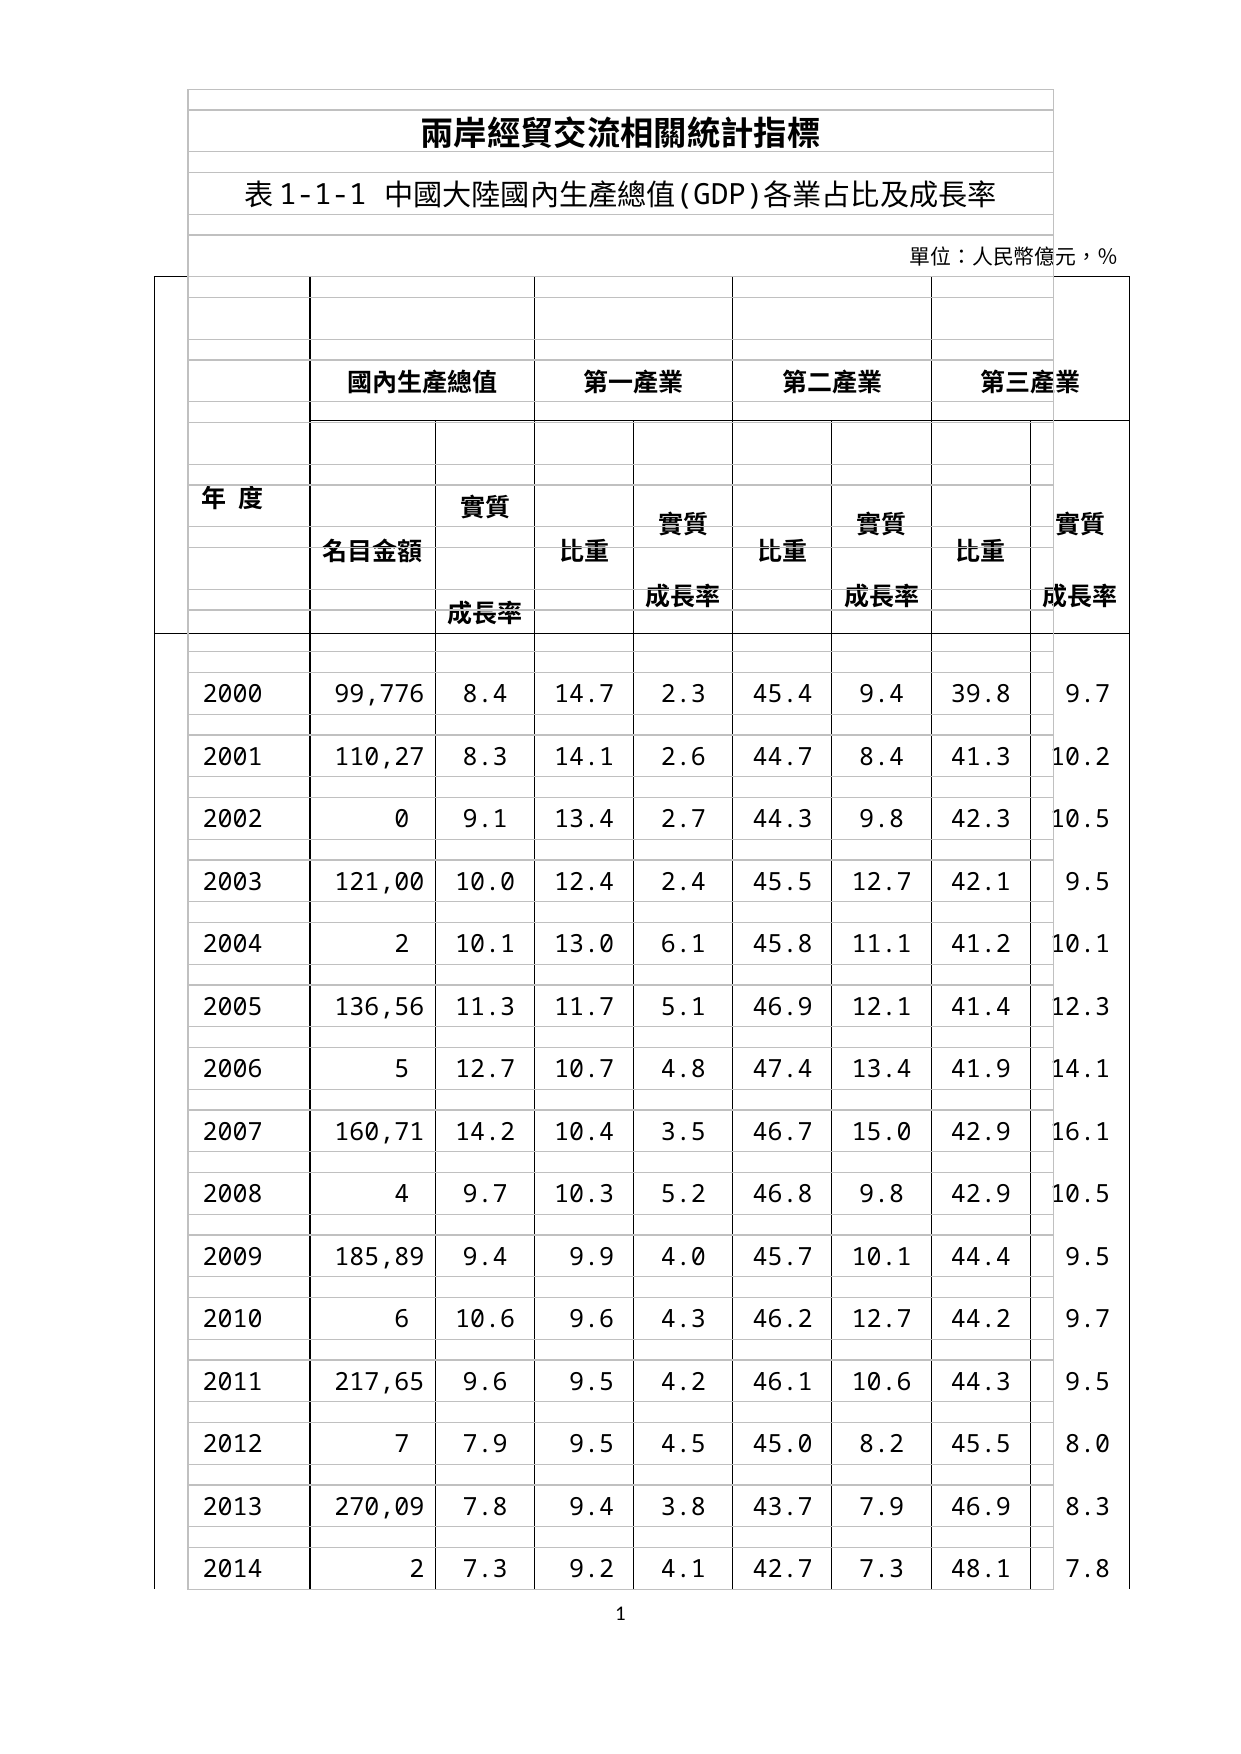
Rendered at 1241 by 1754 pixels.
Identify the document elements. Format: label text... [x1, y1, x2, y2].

table_header [535, 298, 732, 339]
table_header [189, 590, 309, 609]
table_cell 45.4 44.7 44.3 45.5 45.8 46.9 47.4 46.7 46.8 45.7 46.2 46.1 45.0 43.7 42.7 40.5 39.8 40.5 [733, 1527, 831, 1547]
table_cell 9.4 8.4 9.8 12.7 11.1 12.1 13.4 15.0 9.8 10.1 12.7 10.6 8.2 7.9 7.3 6.0 6.1 6.1 [832, 634, 931, 651]
table_cell 實質 成長率 [832, 611, 931, 633]
table_cell [189, 965, 309, 984]
table_cell 9.4 8.4 9.8 12.7 11.1 12.1 13.4 15.0 9.8 10.1 12.7 10.6 8.2 7.9 7.3 6.0 6.1 6.1 [832, 1173, 931, 1214]
table_cell 14.7 14.1 13.4 12.4 13.0 11.7 10.7 10.4 10.3 9.9 9.6 9.5 9.5 9.4 9.2 9.0 8.5 7.9 [535, 1048, 633, 1089]
table_cell 45.4 44.7 44.3 45.5 45.8 46.9 47.4 46.7 46.8 45.7 46.2 46.1 45.0 43.7 42.7 40.5 39.8 40.5 [733, 673, 831, 714]
table_cell 9.4 8.4 9.8 12.7 11.1 12.1 13.4 15.0 9.8 10.1 12.7 10.6 8.2 7.9 7.3 6.0 6.1 6.1 [832, 1465, 931, 1484]
table_cell [436, 1027, 534, 1047]
table_header 國內生產總值 [311, 361, 534, 401]
table_header [733, 277, 931, 297]
table_cell 160,71 [311, 1111, 435, 1151]
table_cell 45.4 44.7 44.3 45.5 45.8 46.9 47.4 46.7 46.8 45.7 46.2 46.1 45.0 43.7 42.7 40.5 39.8 40.5 [733, 736, 831, 776]
table_cell 45.4 44.7 44.3 45.5 45.8 46.9 47.4 46.7 46.8 45.7 46.2 46.1 45.0 43.7 42.7 40.5 39.8 40.5 [733, 840, 831, 859]
table_cell 2.3 2.6 2.7 2.4 6.1 5.1 4.8 3.5 5.2 4.0 4.3 4.2 4.5 3.8 4.1 3.9 3.3 3.9 [634, 861, 732, 901]
table_cell 39.8 41.3 42.3 42.1 41.2 41.4 41.9 42.9 42.9 44.4 44.2 44.3 45.5 46.9 48.1 50.5 51.6 51.6 [932, 1423, 1030, 1464]
table_cell 2.3 2.6 2.7 2.4 6.1 5.1 4.8 3.5 5.2 4.0 4.3 4.2 4.5 3.8 4.1 3.9 3.3 3.9 [634, 840, 732, 859]
table_cell 14.7 14.1 13.4 12.4 13.0 11.7 10.7 10.4 10.3 9.9 9.6 9.5 9.5 9.4 9.2 9.0 8.5 7.9 [535, 673, 633, 714]
table_cell 2 [311, 1548, 435, 1589]
table_cell 14.7 14.1 13.4 12.4 13.0 11.7 10.7 10.4 10.3 9.9 9.6 9.5 9.5 9.4 9.2 9.0 8.5 7.9 [535, 1298, 633, 1339]
table_header [189, 611, 309, 633]
table_cell 45.4 44.7 44.3 45.5 45.8 46.9 47.4 46.7 46.8 45.7 46.2 46.1 45.0 43.7 42.7 40.5 39.8 40.5 [733, 902, 831, 922]
table_cell 14.7 14.1 13.4 12.4 13.0 11.7 10.7 10.4 10.3 9.9 9.6 9.5 9.5 9.4 9.2 9.0 8.5 7.9 [535, 1173, 633, 1214]
table_cell 2002 [189, 798, 309, 839]
table_cell [436, 1152, 534, 1172]
text 單位：人民幣億元，％ [189, 236, 1053, 276]
table_cell 9.6 [436, 1361, 534, 1401]
table_cell 45.4 44.7 44.3 45.5 45.8 46.9 47.4 46.7 46.8 45.7 46.2 46.1 45.0 43.7 42.7 40.5 39.8 40.5 [733, 1152, 831, 1172]
table_cell 14.7 14.1 13.4 12.4 13.0 11.7 10.7 10.4 10.3 9.9 9.6 9.5 9.5 9.4 9.2 9.0 8.5 7.9 [535, 1548, 633, 1589]
table_cell 45.4 44.7 44.3 45.5 45.8 46.9 47.4 46.7 46.8 45.7 46.2 46.1 45.0 43.7 42.7 40.5 39.8 40.5 [733, 1215, 831, 1234]
table_cell [436, 1277, 534, 1297]
table_cell 14.7 14.1 13.4 12.4 13.0 11.7 10.7 10.4 10.3 9.9 9.6 9.5 9.5 9.4 9.2 9.0 8.5 7.9 [535, 1152, 633, 1172]
table_cell 實質 成長率 [1031, 527, 1053, 547]
table_header [535, 277, 732, 297]
table_cell 4 [311, 1173, 435, 1214]
table_cell 2000 [189, 673, 309, 714]
table_cell 9.4 8.4 9.8 12.7 11.1 12.1 13.4 15.0 9.8 10.1 12.7 10.6 8.2 7.9 7.3 6.0 6.1 6.1 [832, 715, 931, 734]
table_cell 39.8 41.3 42.3 42.1 41.2 41.4 41.9 42.9 42.9 44.4 44.2 44.3 45.5 46.9 48.1 50.5 51.6 51.6 [932, 1486, 1030, 1526]
table_cell 比重 [733, 590, 831, 609]
table_cell 實質 成長率 [634, 486, 732, 526]
table_cell [436, 840, 534, 859]
table_cell 實質 成長率 [436, 590, 534, 609]
table_cell 136,56 [311, 986, 435, 1026]
table_cell 39.8 41.3 42.3 42.1 41.2 41.4 41.9 42.9 42.9 44.4 44.2 44.3 45.5 46.9 48.1 50.5 51.6 51.6 [932, 673, 1030, 714]
table_cell 8.4 [436, 673, 534, 714]
table_cell 實質 成長率 [1031, 590, 1053, 609]
table_cell 45.4 44.7 44.3 45.5 45.8 46.9 47.4 46.7 46.8 45.7 46.2 46.1 45.0 43.7 42.7 40.5 39.8 40.5 [733, 1048, 831, 1089]
table_cell 9.7 10.2 10.5 9.5 10.1 12.3 14.1 16.1 10.5 9.5 9.7 9.5 8.0 8.3 7.8 8.3 7.8 8.0 [1054, 634, 1129, 1589]
table_cell [189, 652, 309, 672]
table_cell 2.3 2.6 2.7 2.4 6.1 5.1 4.8 3.5 5.2 4.0 4.3 4.2 4.5 3.8 4.1 3.9 3.3 3.9 [634, 1111, 732, 1151]
table_cell 39.8 41.3 42.3 42.1 41.2 41.4 41.9 42.9 42.9 44.4 44.2 44.3 45.5 46.9 48.1 50.5 51.6 51.6 [932, 798, 1030, 839]
table_cell 2.3 2.6 2.7 2.4 6.1 5.1 4.8 3.5 5.2 4.0 4.3 4.2 4.5 3.8 4.1 3.9 3.3 3.9 [634, 673, 732, 714]
table_cell 14.7 14.1 13.4 12.4 13.0 11.7 10.7 10.4 10.3 9.9 9.6 9.5 9.5 9.4 9.2 9.0 8.5 7.9 [535, 634, 633, 651]
table_header 第三產業 [932, 298, 1053, 339]
table_cell 39.8 41.3 42.3 42.1 41.2 41.4 41.9 42.9 42.9 44.4 44.2 44.3 45.5 46.9 48.1 50.5 51.6 51.6 [932, 1215, 1030, 1234]
table_cell 9.4 8.4 9.8 12.7 11.1 12.1 13.4 15.0 9.8 10.1 12.7 10.6 8.2 7.9 7.3 6.0 6.1 6.1 [832, 965, 931, 984]
table_header [189, 548, 309, 589]
table_header [189, 402, 309, 422]
table_cell 實質 成長率 [1031, 465, 1053, 484]
table_cell 9.4 [436, 1236, 534, 1276]
table_header [311, 340, 534, 359]
table_cell 2.3 2.6 2.7 2.4 6.1 5.1 4.8 3.5 5.2 4.0 4.3 4.2 4.5 3.8 4.1 3.9 3.3 3.9 [634, 1527, 732, 1547]
table_header [189, 527, 309, 547]
table_cell 名目金額 [311, 423, 435, 464]
table_cell [189, 1090, 309, 1109]
table_cell 10.6 [436, 1298, 534, 1339]
table_cell [189, 777, 309, 797]
table_cell 14.7 14.1 13.4 12.4 13.0 11.7 10.7 10.4 10.3 9.9 9.6 9.5 9.5 9.4 9.2 9.0 8.5 7.9 [535, 861, 633, 901]
table_cell 39.8 41.3 42.3 42.1 41.2 41.4 41.9 42.9 42.9 44.4 44.2 44.3 45.5 46.9 48.1 50.5 51.6 51.6 [932, 840, 1030, 859]
table_cell 比重 [535, 465, 633, 484]
table_header 第一產業 [535, 361, 732, 401]
table_cell 2.3 2.6 2.7 2.4 6.1 5.1 4.8 3.5 5.2 4.0 4.3 4.2 4.5 3.8 4.1 3.9 3.3 3.9 [634, 652, 732, 672]
table_cell 比重 [535, 423, 633, 464]
table_header 第三產業 [932, 361, 1053, 401]
table_cell 實質 成長率 [436, 486, 534, 526]
table_cell 比重 [932, 590, 1030, 609]
table_cell 45.4 44.7 44.3 45.5 45.8 46.9 47.4 46.7 46.8 45.7 46.2 46.1 45.0 43.7 42.7 40.5 39.8 40.5 [733, 798, 831, 839]
table_cell 45.4 44.7 44.3 45.5 45.8 46.9 47.4 46.7 46.8 45.7 46.2 46.1 45.0 43.7 42.7 40.5 39.8 40.5 [733, 1090, 831, 1109]
table_cell [189, 840, 309, 859]
table_cell 2.3 2.6 2.7 2.4 6.1 5.1 4.8 3.5 5.2 4.0 4.3 4.2 4.5 3.8 4.1 3.9 3.3 3.9 [634, 634, 732, 651]
table_cell 10.0 [436, 861, 534, 901]
table_cell 45.4 44.7 44.3 45.5 45.8 46.9 47.4 46.7 46.8 45.7 46.2 46.1 45.0 43.7 42.7 40.5 39.8 40.5 [733, 1486, 831, 1526]
table_cell 14.7 14.1 13.4 12.4 13.0 11.7 10.7 10.4 10.3 9.9 9.6 9.5 9.5 9.4 9.2 9.0 8.5 7.9 [535, 1527, 633, 1547]
table_cell 9.4 8.4 9.8 12.7 11.1 12.1 13.4 15.0 9.8 10.1 12.7 10.6 8.2 7.9 7.3 6.0 6.1 6.1 [832, 1152, 931, 1172]
table_cell 2.3 2.6 2.7 2.4 6.1 5.1 4.8 3.5 5.2 4.0 4.3 4.2 4.5 3.8 4.1 3.9 3.3 3.9 [634, 777, 732, 797]
table_cell 2.3 2.6 2.7 2.4 6.1 5.1 4.8 3.5 5.2 4.0 4.3 4.2 4.5 3.8 4.1 3.9 3.3 3.9 [634, 1173, 732, 1214]
table_header 第三產業 [1054, 277, 1129, 420]
table_cell 9.4 8.4 9.8 12.7 11.1 12.1 13.4 15.0 9.8 10.1 12.7 10.6 8.2 7.9 7.3 6.0 6.1 6.1 [832, 1048, 931, 1089]
table_cell 實質 成長率 [436, 548, 534, 589]
table_cell 比重 [932, 465, 1030, 484]
table_cell 39.8 41.3 42.3 42.1 41.2 41.4 41.9 42.9 42.9 44.4 44.2 44.3 45.5 46.9 48.1 50.5 51.6 51.6 [932, 1402, 1030, 1422]
table_cell 45.4 44.7 44.3 45.5 45.8 46.9 47.4 46.7 46.8 45.7 46.2 46.1 45.0 43.7 42.7 40.5 39.8 40.5 [733, 1340, 831, 1359]
table_cell 45.4 44.7 44.3 45.5 45.8 46.9 47.4 46.7 46.8 45.7 46.2 46.1 45.0 43.7 42.7 40.5 39.8 40.5 [733, 965, 831, 984]
table_cell 14.7 14.1 13.4 12.4 13.0 11.7 10.7 10.4 10.3 9.9 9.6 9.5 9.5 9.4 9.2 9.0 8.5 7.9 [535, 1402, 633, 1422]
table_cell 45.4 44.7 44.3 45.5 45.8 46.9 47.4 46.7 46.8 45.7 46.2 46.1 45.0 43.7 42.7 40.5 39.8 40.5 [733, 861, 831, 901]
table_cell 39.8 41.3 42.3 42.1 41.2 41.4 41.9 42.9 42.9 44.4 44.2 44.3 45.5 46.9 48.1 50.5 51.6 51.6 [932, 923, 1030, 964]
table_cell 2004 [189, 923, 309, 964]
table_cell 45.4 44.7 44.3 45.5 45.8 46.9 47.4 46.7 46.8 45.7 46.2 46.1 45.0 43.7 42.7 40.5 39.8 40.5 [733, 1548, 831, 1589]
table_cell 比重 [932, 486, 1030, 526]
table_cell [189, 1215, 309, 1234]
table_header [189, 298, 309, 339]
table_cell 實質 成長率 [634, 611, 732, 633]
table_cell 2.3 2.6 2.7 2.4 6.1 5.1 4.8 3.5 5.2 4.0 4.3 4.2 4.5 3.8 4.1 3.9 3.3 3.9 [634, 1215, 732, 1234]
table_cell 實質 成長率 [832, 548, 931, 589]
table_cell 2.3 2.6 2.7 2.4 6.1 5.1 4.8 3.5 5.2 4.0 4.3 4.2 4.5 3.8 4.1 3.9 3.3 3.9 [634, 1090, 732, 1109]
table_header [189, 361, 309, 401]
table_cell 實質 成長率 [1031, 611, 1053, 633]
table_cell 實質 成長率 [436, 611, 534, 633]
table_header [189, 423, 309, 464]
table_cell [436, 1402, 534, 1422]
table_cell 11.3 [436, 986, 534, 1026]
table_cell [189, 1527, 309, 1547]
table_cell 2012 [189, 1423, 309, 1464]
table_header [733, 298, 931, 339]
table_cell 39.8 41.3 42.3 42.1 41.2 41.4 41.9 42.9 42.9 44.4 44.2 44.3 45.5 46.9 48.1 50.5 51.6 51.6 [932, 1090, 1030, 1109]
table_cell 45.4 44.7 44.3 45.5 45.8 46.9 47.4 46.7 46.8 45.7 46.2 46.1 45.0 43.7 42.7 40.5 39.8 40.5 [733, 923, 831, 964]
table_header [311, 298, 534, 339]
table_cell 實質 成長率 [1031, 486, 1053, 526]
table_cell [436, 652, 534, 672]
table_cell 39.8 41.3 42.3 42.1 41.2 41.4 41.9 42.9 42.9 44.4 44.2 44.3 45.5 46.9 48.1 50.5 51.6 51.6 [932, 1027, 1030, 1047]
table_cell [436, 965, 534, 984]
table_header [535, 340, 732, 359]
table_cell 14.7 14.1 13.4 12.4 13.0 11.7 10.7 10.4 10.3 9.9 9.6 9.5 9.5 9.4 9.2 9.0 8.5 7.9 [535, 923, 633, 964]
table_cell 7.8 [436, 1486, 534, 1526]
table_cell 實質 成長率 [634, 465, 732, 484]
table_cell [189, 1340, 309, 1359]
table_cell 2005 [189, 986, 309, 1026]
table_header [733, 402, 931, 420]
table_cell [189, 1402, 309, 1422]
table_cell 2.3 2.6 2.7 2.4 6.1 5.1 4.8 3.5 5.2 4.0 4.3 4.2 4.5 3.8 4.1 3.9 3.3 3.9 [634, 1298, 732, 1339]
table_cell 10.1 [436, 923, 534, 964]
table_cell 14.7 14.1 13.4 12.4 13.0 11.7 10.7 10.4 10.3 9.9 9.6 9.5 9.5 9.4 9.2 9.0 8.5 7.9 [535, 1423, 633, 1464]
table_cell [436, 902, 534, 922]
table_cell 39.8 41.3 42.3 42.1 41.2 41.4 41.9 42.9 42.9 44.4 44.2 44.3 45.5 46.9 48.1 50.5 51.6 51.6 [932, 902, 1030, 922]
table_cell 39.8 41.3 42.3 42.1 41.2 41.4 41.9 42.9 42.9 44.4 44.2 44.3 45.5 46.9 48.1 50.5 51.6 51.6 [932, 652, 1030, 672]
table_cell 45.4 44.7 44.3 45.5 45.8 46.9 47.4 46.7 46.8 45.7 46.2 46.1 45.0 43.7 42.7 40.5 39.8 40.5 [733, 1027, 831, 1047]
table_cell 2013 [189, 1486, 309, 1526]
text 單位：人民幣億元，％ [1054, 214, 1118, 276]
table_cell 實質 成長率 [1031, 548, 1053, 589]
table_cell 9.4 8.4 9.8 12.7 11.1 12.1 13.4 15.0 9.8 10.1 12.7 10.6 8.2 7.9 7.3 6.0 6.1 6.1 [832, 986, 931, 1026]
table_cell 2.3 2.6 2.7 2.4 6.1 5.1 4.8 3.5 5.2 4.0 4.3 4.2 4.5 3.8 4.1 3.9 3.3 3.9 [634, 1048, 732, 1089]
table_cell 9.4 8.4 9.8 12.7 11.1 12.1 13.4 15.0 9.8 10.1 12.7 10.6 8.2 7.9 7.3 6.0 6.1 6.1 [832, 1298, 931, 1339]
table_cell 14.7 14.1 13.4 12.4 13.0 11.7 10.7 10.4 10.3 9.9 9.6 9.5 9.5 9.4 9.2 9.0 8.5 7.9 [535, 840, 633, 859]
table_cell 9.4 8.4 9.8 12.7 11.1 12.1 13.4 15.0 9.8 10.1 12.7 10.6 8.2 7.9 7.3 6.0 6.1 6.1 [832, 923, 931, 964]
table_cell 5 [311, 1048, 435, 1089]
table_cell 9.4 8.4 9.8 12.7 11.1 12.1 13.4 15.0 9.8 10.1 12.7 10.6 8.2 7.9 7.3 6.0 6.1 6.1 [832, 1548, 931, 1589]
table_cell [436, 1340, 534, 1359]
table_cell 實質 成長率 [634, 548, 732, 589]
table_header [733, 340, 931, 359]
text 兩岸經貿交流相關統計指標 [189, 111, 1053, 151]
table_cell 名目金額 [311, 465, 435, 484]
table_cell 實質 成長率 [634, 527, 732, 547]
table_cell 2.3 2.6 2.7 2.4 6.1 5.1 4.8 3.5 5.2 4.0 4.3 4.2 4.5 3.8 4.1 3.9 3.3 3.9 [634, 798, 732, 839]
table_cell 名目金額 [311, 548, 435, 589]
table_cell 2014 [189, 1548, 309, 1589]
table_cell 9.4 8.4 9.8 12.7 11.1 12.1 13.4 15.0 9.8 10.1 12.7 10.6 8.2 7.9 7.3 6.0 6.1 6.1 [832, 1402, 931, 1422]
table_cell 實質 成長率 [634, 590, 732, 609]
table_cell 比重 [535, 527, 633, 547]
table_cell 比重 [733, 465, 831, 484]
table_cell 2 [311, 923, 435, 964]
table_cell 9.4 8.4 9.8 12.7 11.1 12.1 13.4 15.0 9.8 10.1 12.7 10.6 8.2 7.9 7.3 6.0 6.1 6.1 [832, 1215, 931, 1234]
table_cell 39.8 41.3 42.3 42.1 41.2 41.4 41.9 42.9 42.9 44.4 44.2 44.3 45.5 46.9 48.1 50.5 51.6 51.6 [932, 1152, 1030, 1172]
table_cell 實質 成長率 [1054, 421, 1129, 633]
table_cell 39.8 41.3 42.3 42.1 41.2 41.4 41.9 42.9 42.9 44.4 44.2 44.3 45.5 46.9 48.1 50.5 51.6 51.6 [932, 1298, 1030, 1339]
table_cell [189, 1277, 309, 1297]
table_cell 39.8 41.3 42.3 42.1 41.2 41.4 41.9 42.9 42.9 44.4 44.2 44.3 45.5 46.9 48.1 50.5 51.6 51.6 [932, 1548, 1030, 1589]
table_cell 9.4 8.4 9.8 12.7 11.1 12.1 13.4 15.0 9.8 10.1 12.7 10.6 8.2 7.9 7.3 6.0 6.1 6.1 [832, 902, 931, 922]
table_cell 2.3 2.6 2.7 2.4 6.1 5.1 4.8 3.5 5.2 4.0 4.3 4.2 4.5 3.8 4.1 3.9 3.3 3.9 [634, 1486, 732, 1526]
text [189, 152, 1053, 172]
table_cell 9.4 8.4 9.8 12.7 11.1 12.1 13.4 15.0 9.8 10.1 12.7 10.6 8.2 7.9 7.3 6.0 6.1 6.1 [832, 673, 931, 714]
table_cell 實質 成長率 [436, 465, 534, 484]
table_cell 比重 [733, 611, 831, 633]
table_header [189, 465, 309, 484]
table_cell 9.4 8.4 9.8 12.7 11.1 12.1 13.4 15.0 9.8 10.1 12.7 10.6 8.2 7.9 7.3 6.0 6.1 6.1 [832, 736, 931, 776]
table_cell 7.9 [436, 1423, 534, 1464]
table_cell 14.7 14.1 13.4 12.4 13.0 11.7 10.7 10.4 10.3 9.9 9.6 9.5 9.5 9.4 9.2 9.0 8.5 7.9 [535, 1215, 633, 1234]
table_cell [189, 902, 309, 922]
text 單位：人民幣億元，％ [189, 215, 1053, 234]
table_cell 39.8 41.3 42.3 42.1 41.2 41.4 41.9 42.9 42.9 44.4 44.2 44.3 45.5 46.9 48.1 50.5 51.6 51.6 [932, 1277, 1030, 1297]
table_header 第二產業 [733, 361, 931, 401]
table_cell 9.4 8.4 9.8 12.7 11.1 12.1 13.4 15.0 9.8 10.1 12.7 10.6 8.2 7.9 7.3 6.0 6.1 6.1 [832, 1340, 931, 1359]
table_cell 39.8 41.3 42.3 42.1 41.2 41.4 41.9 42.9 42.9 44.4 44.2 44.3 45.5 46.9 48.1 50.5 51.6 51.6 [932, 777, 1030, 797]
table_cell 14.7 14.1 13.4 12.4 13.0 11.7 10.7 10.4 10.3 9.9 9.6 9.5 9.5 9.4 9.2 9.0 8.5 7.9 [535, 652, 633, 672]
table_cell 110,27 [311, 736, 435, 776]
table_cell 39.8 41.3 42.3 42.1 41.2 41.4 41.9 42.9 42.9 44.4 44.2 44.3 45.5 46.9 48.1 50.5 51.6 51.6 [932, 1340, 1030, 1359]
table_cell 270,09 [311, 1486, 435, 1526]
table_cell 14.7 14.1 13.4 12.4 13.0 11.7 10.7 10.4 10.3 9.9 9.6 9.5 9.5 9.4 9.2 9.0 8.5 7.9 [535, 902, 633, 922]
table_cell 實質 成長率 [634, 423, 732, 464]
table_cell 7.3 [436, 1548, 534, 1589]
table_cell 39.8 41.3 42.3 42.1 41.2 41.4 41.9 42.9 42.9 44.4 44.2 44.3 45.5 46.9 48.1 50.5 51.6 51.6 [932, 1465, 1030, 1484]
table_cell 實質 成長率 [832, 486, 931, 526]
table_cell 14.2 [436, 1111, 534, 1151]
table_cell 2011 [189, 1361, 309, 1401]
table_cell 實質 成長率 [832, 423, 931, 464]
table_cell 8.3 [436, 736, 534, 776]
table_cell 2008 [189, 1173, 309, 1214]
table_cell 名目金額 [311, 611, 435, 633]
table_cell 2009 [189, 1236, 309, 1276]
table_cell 比重 [932, 423, 1030, 464]
table_cell 實質 成長率 [832, 590, 931, 609]
table_cell 比重 [733, 527, 831, 547]
table_cell 比重 [932, 611, 1030, 633]
table_cell 14.7 14.1 13.4 12.4 13.0 11.7 10.7 10.4 10.3 9.9 9.6 9.5 9.5 9.4 9.2 9.0 8.5 7.9 [535, 1340, 633, 1359]
table_cell 9.4 8.4 9.8 12.7 11.1 12.1 13.4 15.0 9.8 10.1 12.7 10.6 8.2 7.9 7.3 6.0 6.1 6.1 [832, 1527, 931, 1547]
table_cell [436, 634, 534, 651]
table_cell 14.7 14.1 13.4 12.4 13.0 11.7 10.7 10.4 10.3 9.9 9.6 9.5 9.5 9.4 9.2 9.0 8.5 7.9 [535, 798, 633, 839]
table_cell 2.3 2.6 2.7 2.4 6.1 5.1 4.8 3.5 5.2 4.0 4.3 4.2 4.5 3.8 4.1 3.9 3.3 3.9 [634, 1423, 732, 1464]
table_cell 39.8 41.3 42.3 42.1 41.2 41.4 41.9 42.9 42.9 44.4 44.2 44.3 45.5 46.9 48.1 50.5 51.6 51.6 [932, 1173, 1030, 1214]
table_cell 實質 成長率 [832, 527, 931, 547]
table_cell 實質 成長率 [436, 527, 534, 547]
table_cell 9.4 8.4 9.8 12.7 11.1 12.1 13.4 15.0 9.8 10.1 12.7 10.6 8.2 7.9 7.3 6.0 6.1 6.1 [832, 1027, 931, 1047]
table_cell 2.3 2.6 2.7 2.4 6.1 5.1 4.8 3.5 5.2 4.0 4.3 4.2 4.5 3.8 4.1 3.9 3.3 3.9 [634, 1236, 732, 1276]
table_cell 2010 [189, 1298, 309, 1339]
table_header [189, 340, 309, 359]
table_cell [436, 1090, 534, 1109]
table_cell 9.4 8.4 9.8 12.7 11.1 12.1 13.4 15.0 9.8 10.1 12.7 10.6 8.2 7.9 7.3 6.0 6.1 6.1 [832, 1277, 931, 1297]
table_cell 比重 [535, 611, 633, 633]
table_cell 39.8 41.3 42.3 42.1 41.2 41.4 41.9 42.9 42.9 44.4 44.2 44.3 45.5 46.9 48.1 50.5 51.6 51.6 [932, 986, 1030, 1026]
table_cell 比重 [932, 527, 1030, 547]
table_cell 2.3 2.6 2.7 2.4 6.1 5.1 4.8 3.5 5.2 4.0 4.3 4.2 4.5 3.8 4.1 3.9 3.3 3.9 [634, 1465, 732, 1484]
table_cell 比重 [733, 548, 831, 589]
table_cell 217,65 [311, 1361, 435, 1401]
table_header 年 度 [189, 486, 309, 526]
table_cell [189, 715, 309, 734]
table_cell 9.4 8.4 9.8 12.7 11.1 12.1 13.4 15.0 9.8 10.1 12.7 10.6 8.2 7.9 7.3 6.0 6.1 6.1 [832, 840, 931, 859]
table_cell 2.3 2.6 2.7 2.4 6.1 5.1 4.8 3.5 5.2 4.0 4.3 4.2 4.5 3.8 4.1 3.9 3.3 3.9 [634, 1402, 732, 1422]
table_cell 2.3 2.6 2.7 2.4 6.1 5.1 4.8 3.5 5.2 4.0 4.3 4.2 4.5 3.8 4.1 3.9 3.3 3.9 [634, 1152, 732, 1172]
table_cell 45.4 44.7 44.3 45.5 45.8 46.9 47.4 46.7 46.8 45.7 46.2 46.1 45.0 43.7 42.7 40.5 39.8 40.5 [733, 1361, 831, 1401]
text [189, 90, 1053, 109]
table_cell 14.7 14.1 13.4 12.4 13.0 11.7 10.7 10.4 10.3 9.9 9.6 9.5 9.5 9.4 9.2 9.0 8.5 7.9 [535, 1236, 633, 1276]
table_cell 2.3 2.6 2.7 2.4 6.1 5.1 4.8 3.5 5.2 4.0 4.3 4.2 4.5 3.8 4.1 3.9 3.3 3.9 [634, 1277, 732, 1297]
table_cell 名目金額 [311, 590, 435, 609]
table_cell 14.7 14.1 13.4 12.4 13.0 11.7 10.7 10.4 10.3 9.9 9.6 9.5 9.5 9.4 9.2 9.0 8.5 7.9 [535, 1111, 633, 1151]
table_cell 39.8 41.3 42.3 42.1 41.2 41.4 41.9 42.9 42.9 44.4 44.2 44.3 45.5 46.9 48.1 50.5 51.6 51.6 [932, 1048, 1030, 1089]
table_cell 2007 [189, 1111, 309, 1151]
table_cell 比重 [932, 548, 1030, 589]
table_cell 14.7 14.1 13.4 12.4 13.0 11.7 10.7 10.4 10.3 9.9 9.6 9.5 9.5 9.4 9.2 9.0 8.5 7.9 [535, 1486, 633, 1526]
table_cell 9.1 [436, 798, 534, 839]
table_header 第三產業 [932, 340, 1053, 359]
table_cell 2.3 2.6 2.7 2.4 6.1 5.1 4.8 3.5 5.2 4.0 4.3 4.2 4.5 3.8 4.1 3.9 3.3 3.9 [634, 1548, 732, 1589]
table_cell [436, 1465, 534, 1484]
table_cell 9.4 8.4 9.8 12.7 11.1 12.1 13.4 15.0 9.8 10.1 12.7 10.6 8.2 7.9 7.3 6.0 6.1 6.1 [832, 1423, 931, 1464]
table_cell 39.8 41.3 42.3 42.1 41.2 41.4 41.9 42.9 42.9 44.4 44.2 44.3 45.5 46.9 48.1 50.5 51.6 51.6 [932, 1361, 1030, 1401]
table_cell 比重 [733, 423, 831, 464]
table_cell 39.8 41.3 42.3 42.1 41.2 41.4 41.9 42.9 42.9 44.4 44.2 44.3 45.5 46.9 48.1 50.5 51.6 51.6 [932, 965, 1030, 984]
table_cell 9.4 8.4 9.8 12.7 11.1 12.1 13.4 15.0 9.8 10.1 12.7 10.6 8.2 7.9 7.3 6.0 6.1 6.1 [832, 798, 931, 839]
table_cell 2.3 2.6 2.7 2.4 6.1 5.1 4.8 3.5 5.2 4.0 4.3 4.2 4.5 3.8 4.1 3.9 3.3 3.9 [634, 736, 732, 776]
table_cell 14.7 14.1 13.4 12.4 13.0 11.7 10.7 10.4 10.3 9.9 9.6 9.5 9.5 9.4 9.2 9.0 8.5 7.9 [535, 1277, 633, 1297]
table_cell 9.4 8.4 9.8 12.7 11.1 12.1 13.4 15.0 9.8 10.1 12.7 10.6 8.2 7.9 7.3 6.0 6.1 6.1 [832, 777, 931, 797]
table_cell 14.7 14.1 13.4 12.4 13.0 11.7 10.7 10.4 10.3 9.9 9.6 9.5 9.5 9.4 9.2 9.0 8.5 7.9 [535, 1465, 633, 1484]
table_cell 14.7 14.1 13.4 12.4 13.0 11.7 10.7 10.4 10.3 9.9 9.6 9.5 9.5 9.4 9.2 9.0 8.5 7.9 [535, 736, 633, 776]
table_header [155, 277, 187, 633]
table_cell 9.7 [436, 1173, 534, 1214]
table_cell 14.7 14.1 13.4 12.4 13.0 11.7 10.7 10.4 10.3 9.9 9.6 9.5 9.5 9.4 9.2 9.0 8.5 7.9 [535, 1027, 633, 1047]
table_cell 0 [311, 798, 435, 839]
table_cell 9.4 8.4 9.8 12.7 11.1 12.1 13.4 15.0 9.8 10.1 12.7 10.6 8.2 7.9 7.3 6.0 6.1 6.1 [832, 1111, 931, 1151]
table_cell [436, 1527, 534, 1547]
table_cell 7 [311, 1423, 435, 1464]
table_cell 45.4 44.7 44.3 45.5 45.8 46.9 47.4 46.7 46.8 45.7 46.2 46.1 45.0 43.7 42.7 40.5 39.8 40.5 [733, 1402, 831, 1422]
table_cell 9.4 8.4 9.8 12.7 11.1 12.1 13.4 15.0 9.8 10.1 12.7 10.6 8.2 7.9 7.3 6.0 6.1 6.1 [832, 1361, 931, 1401]
table_cell 9.4 8.4 9.8 12.7 11.1 12.1 13.4 15.0 9.8 10.1 12.7 10.6 8.2 7.9 7.3 6.0 6.1 6.1 [832, 1236, 931, 1276]
table_cell 45.4 44.7 44.3 45.5 45.8 46.9 47.4 46.7 46.8 45.7 46.2 46.1 45.0 43.7 42.7 40.5 39.8 40.5 [733, 1465, 831, 1484]
table_cell 實質 成長率 [832, 465, 931, 484]
table_cell 45.4 44.7 44.3 45.5 45.8 46.9 47.4 46.7 46.8 45.7 46.2 46.1 45.0 43.7 42.7 40.5 39.8 40.5 [733, 652, 831, 672]
table_cell 121,00 [311, 861, 435, 901]
table_cell 2.3 2.6 2.7 2.4 6.1 5.1 4.8 3.5 5.2 4.0 4.3 4.2 4.5 3.8 4.1 3.9 3.3 3.9 [634, 1027, 732, 1047]
table_cell 14.7 14.1 13.4 12.4 13.0 11.7 10.7 10.4 10.3 9.9 9.6 9.5 9.5 9.4 9.2 9.0 8.5 7.9 [535, 1361, 633, 1401]
text 表1-1-1 中國大陸國內生產總值(GDP)各業占比及成長率 [189, 173, 1053, 214]
table_cell 2.3 2.6 2.7 2.4 6.1 5.1 4.8 3.5 5.2 4.0 4.3 4.2 4.5 3.8 4.1 3.9 3.3 3.9 [634, 923, 732, 964]
table_cell 99,776 [311, 673, 435, 714]
table_header [189, 277, 309, 297]
table_header [311, 277, 534, 297]
table_cell 9.4 8.4 9.8 12.7 11.1 12.1 13.4 15.0 9.8 10.1 12.7 10.6 8.2 7.9 7.3 6.0 6.1 6.1 [832, 1486, 931, 1526]
table_cell [436, 777, 534, 797]
table_header [311, 402, 534, 420]
table_cell 2.3 2.6 2.7 2.4 6.1 5.1 4.8 3.5 5.2 4.0 4.3 4.2 4.5 3.8 4.1 3.9 3.3 3.9 [634, 715, 732, 734]
table_cell 2.3 2.6 2.7 2.4 6.1 5.1 4.8 3.5 5.2 4.0 4.3 4.2 4.5 3.8 4.1 3.9 3.3 3.9 [634, 965, 732, 984]
table_cell [189, 1152, 309, 1172]
table_cell 2.3 2.6 2.7 2.4 6.1 5.1 4.8 3.5 5.2 4.0 4.3 4.2 4.5 3.8 4.1 3.9 3.3 3.9 [634, 902, 732, 922]
table_cell [436, 1215, 534, 1234]
table_cell 14.7 14.1 13.4 12.4 13.0 11.7 10.7 10.4 10.3 9.9 9.6 9.5 9.5 9.4 9.2 9.0 8.5 7.9 [535, 715, 633, 734]
table_cell 2.3 2.6 2.7 2.4 6.1 5.1 4.8 3.5 5.2 4.0 4.3 4.2 4.5 3.8 4.1 3.9 3.3 3.9 [634, 1340, 732, 1359]
table_header 第三產業 [932, 277, 1053, 297]
table_cell 185,89 [311, 1236, 435, 1276]
table_cell 比重 [535, 590, 633, 609]
table_cell 45.4 44.7 44.3 45.5 45.8 46.9 47.4 46.7 46.8 45.7 46.2 46.1 45.0 43.7 42.7 40.5 39.8 40.5 [733, 1173, 831, 1214]
table_cell 比重 [535, 548, 633, 589]
table_cell 2006 [189, 1048, 309, 1089]
table_cell 6 [311, 1298, 435, 1339]
table_header [535, 402, 732, 420]
table_cell 45.4 44.7 44.3 45.5 45.8 46.9 47.4 46.7 46.8 45.7 46.2 46.1 45.0 43.7 42.7 40.5 39.8 40.5 [733, 1277, 831, 1297]
table_cell [189, 634, 309, 651]
table_cell 14.7 14.1 13.4 12.4 13.0 11.7 10.7 10.4 10.3 9.9 9.6 9.5 9.5 9.4 9.2 9.0 8.5 7.9 [535, 986, 633, 1026]
table_cell 14.7 14.1 13.4 12.4 13.0 11.7 10.7 10.4 10.3 9.9 9.6 9.5 9.5 9.4 9.2 9.0 8.5 7.9 [535, 1090, 633, 1109]
table_cell 9.4 8.4 9.8 12.7 11.1 12.1 13.4 15.0 9.8 10.1 12.7 10.6 8.2 7.9 7.3 6.0 6.1 6.1 [832, 1090, 931, 1109]
table_cell 45.4 44.7 44.3 45.5 45.8 46.9 47.4 46.7 46.8 45.7 46.2 46.1 45.0 43.7 42.7 40.5 39.8 40.5 [733, 986, 831, 1026]
table_cell 45.4 44.7 44.3 45.5 45.8 46.9 47.4 46.7 46.8 45.7 46.2 46.1 45.0 43.7 42.7 40.5 39.8 40.5 [733, 715, 831, 734]
table_cell 39.8 41.3 42.3 42.1 41.2 41.4 41.9 42.9 42.9 44.4 44.2 44.3 45.5 46.9 48.1 50.5 51.6 51.6 [932, 736, 1030, 776]
table_cell 45.4 44.7 44.3 45.5 45.8 46.9 47.4 46.7 46.8 45.7 46.2 46.1 45.0 43.7 42.7 40.5 39.8 40.5 [733, 1111, 831, 1151]
table_cell 名目金額 [311, 486, 435, 526]
table_cell 名目金額 [311, 527, 435, 547]
table_cell 2.3 2.6 2.7 2.4 6.1 5.1 4.8 3.5 5.2 4.0 4.3 4.2 4.5 3.8 4.1 3.9 3.3 3.9 [634, 1361, 732, 1401]
table_cell 12.7 [436, 1048, 534, 1089]
table_cell 比重 [733, 486, 831, 526]
table_cell [189, 1027, 309, 1047]
table_cell 39.8 41.3 42.3 42.1 41.2 41.4 41.9 42.9 42.9 44.4 44.2 44.3 45.5 46.9 48.1 50.5 51.6 51.6 [932, 1111, 1030, 1151]
table_cell 2.3 2.6 2.7 2.4 6.1 5.1 4.8 3.5 5.2 4.0 4.3 4.2 4.5 3.8 4.1 3.9 3.3 3.9 [634, 986, 732, 1026]
table_cell 39.8 41.3 42.3 42.1 41.2 41.4 41.9 42.9 42.9 44.4 44.2 44.3 45.5 46.9 48.1 50.5 51.6 51.6 [932, 861, 1030, 901]
table_cell 45.4 44.7 44.3 45.5 45.8 46.9 47.4 46.7 46.8 45.7 46.2 46.1 45.0 43.7 42.7 40.5 39.8 40.5 [733, 777, 831, 797]
table_cell 9.4 8.4 9.8 12.7 11.1 12.1 13.4 15.0 9.8 10.1 12.7 10.6 8.2 7.9 7.3 6.0 6.1 6.1 [832, 652, 931, 672]
table_cell 45.4 44.7 44.3 45.5 45.8 46.9 47.4 46.7 46.8 45.7 46.2 46.1 45.0 43.7 42.7 40.5 39.8 40.5 [733, 1236, 831, 1276]
table_cell [436, 715, 534, 734]
table_cell 39.8 41.3 42.3 42.1 41.2 41.4 41.9 42.9 42.9 44.4 44.2 44.3 45.5 46.9 48.1 50.5 51.6 51.6 [932, 1236, 1030, 1276]
table_cell 45.4 44.7 44.3 45.5 45.8 46.9 47.4 46.7 46.8 45.7 46.2 46.1 45.0 43.7 42.7 40.5 39.8 40.5 [733, 1298, 831, 1339]
table_cell [189, 1465, 309, 1484]
table_cell 實質 成長率 [1031, 423, 1053, 464]
table_cell [155, 634, 187, 1589]
table_cell 14.7 14.1 13.4 12.4 13.0 11.7 10.7 10.4 10.3 9.9 9.6 9.5 9.5 9.4 9.2 9.0 8.5 7.9 [535, 777, 633, 797]
table_cell 45.4 44.7 44.3 45.5 45.8 46.9 47.4 46.7 46.8 45.7 46.2 46.1 45.0 43.7 42.7 40.5 39.8 40.5 [733, 1423, 831, 1464]
table_cell 39.8 41.3 42.3 42.1 41.2 41.4 41.9 42.9 42.9 44.4 44.2 44.3 45.5 46.9 48.1 50.5 51.6 51.6 [932, 1527, 1030, 1547]
table_cell 2003 [189, 861, 309, 901]
table_header 第三產業 [932, 402, 1053, 420]
table_cell 14.7 14.1 13.4 12.4 13.0 11.7 10.7 10.4 10.3 9.9 9.6 9.5 9.5 9.4 9.2 9.0 8.5 7.9 [535, 965, 633, 984]
table_cell 比重 [535, 486, 633, 526]
table_cell 39.8 41.3 42.3 42.1 41.2 41.4 41.9 42.9 42.9 44.4 44.2 44.3 45.5 46.9 48.1 50.5 51.6 51.6 [932, 715, 1030, 734]
table_cell 2001 [189, 736, 309, 776]
table_cell 9.4 8.4 9.8 12.7 11.1 12.1 13.4 15.0 9.8 10.1 12.7 10.6 8.2 7.9 7.3 6.0 6.1 6.1 [832, 861, 931, 901]
table_cell 實質 成長率 [436, 423, 534, 464]
